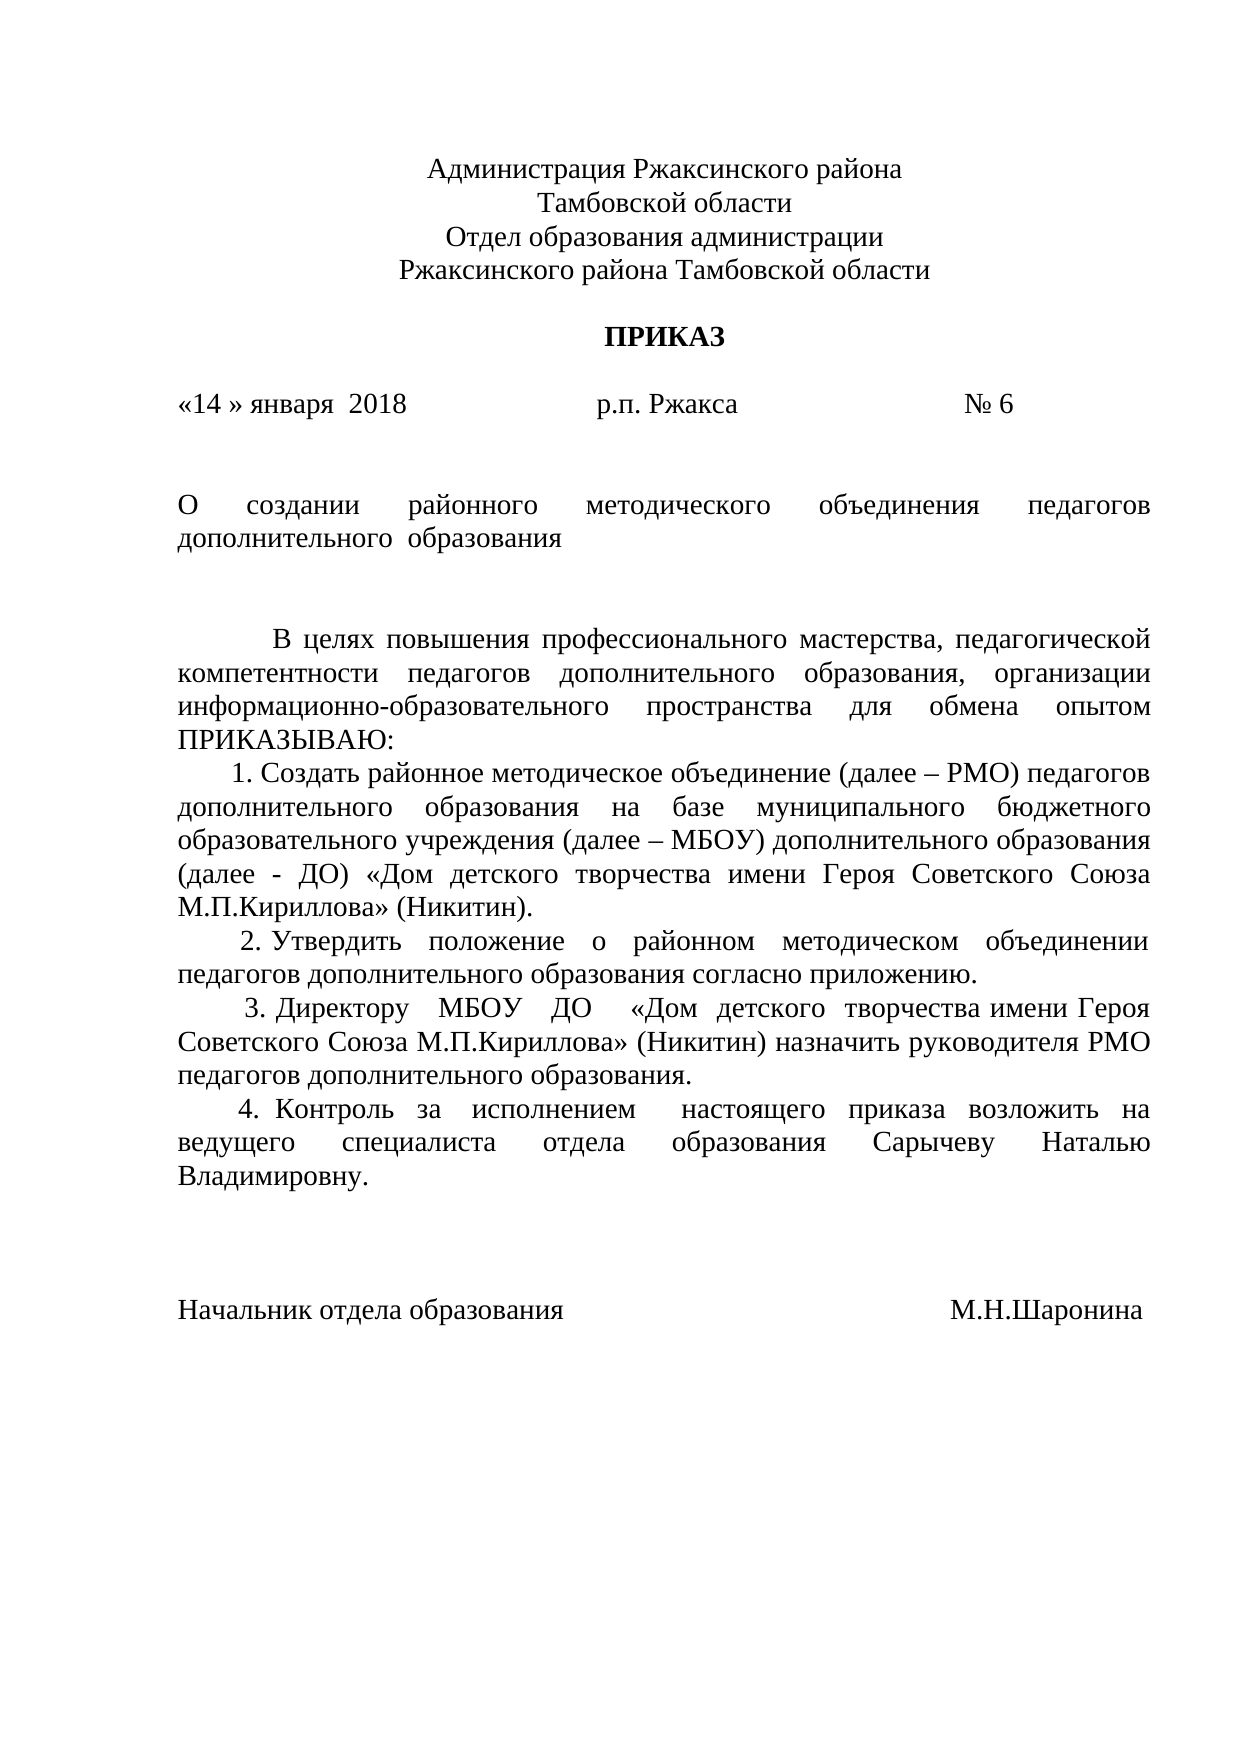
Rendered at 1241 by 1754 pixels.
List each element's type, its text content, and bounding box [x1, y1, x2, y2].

text ПРИКАЗ [177, 319, 1152, 353]
text 2. Утвердить положение о районном методическом объединении педагогов дополнительного образования согласно приложению. [177, 923, 1152, 990]
text Администрация Ржаксинского района [177, 152, 1152, 185]
text Отдел образования администрации [177, 219, 1152, 252]
text 4. Контроль за исполнением настоящего приказа возложить на ведущего специалиста отдела образования Сарычеву Наталью Владимировну. [177, 1091, 1152, 1191]
text О создании районного методического объединения педагогов дополнительного образования [177, 487, 1152, 554]
text 3. Директору МБОУ ДО «Дом детского творчества имени Героя Советского Союза М.П.Кириллова» (Никитин) назначить руководителя РМО педагогов дополнительного образования. [177, 990, 1152, 1091]
text В целях повышения профессионального мастерства, педагогической компетентности педагогов дополнительного образования, организации информационно-образовательного пространства для обмена опытом ПРИКАЗЫВАЮ: [177, 621, 1152, 755]
text 1. Создать районное методическое объединение (далее – РМО) педагогов дополнительного образования на базе муниципального бюджетного образовательного учреждения (далее – МБОУ) дополнительного образования (далее - ДО) «Дом детского творчества имени Героя Советского Союза М.П.Кириллова» (Никитин). [177, 755, 1152, 923]
text Ржаксинского района Тамбовской области [177, 252, 1152, 286]
text «14 » января 2018 р.п. Ржакса № 6 [177, 386, 1152, 420]
text Тамбовской области [177, 185, 1152, 219]
text Начальник отдела образования М.Н.Шаронина [177, 1292, 1152, 1326]
